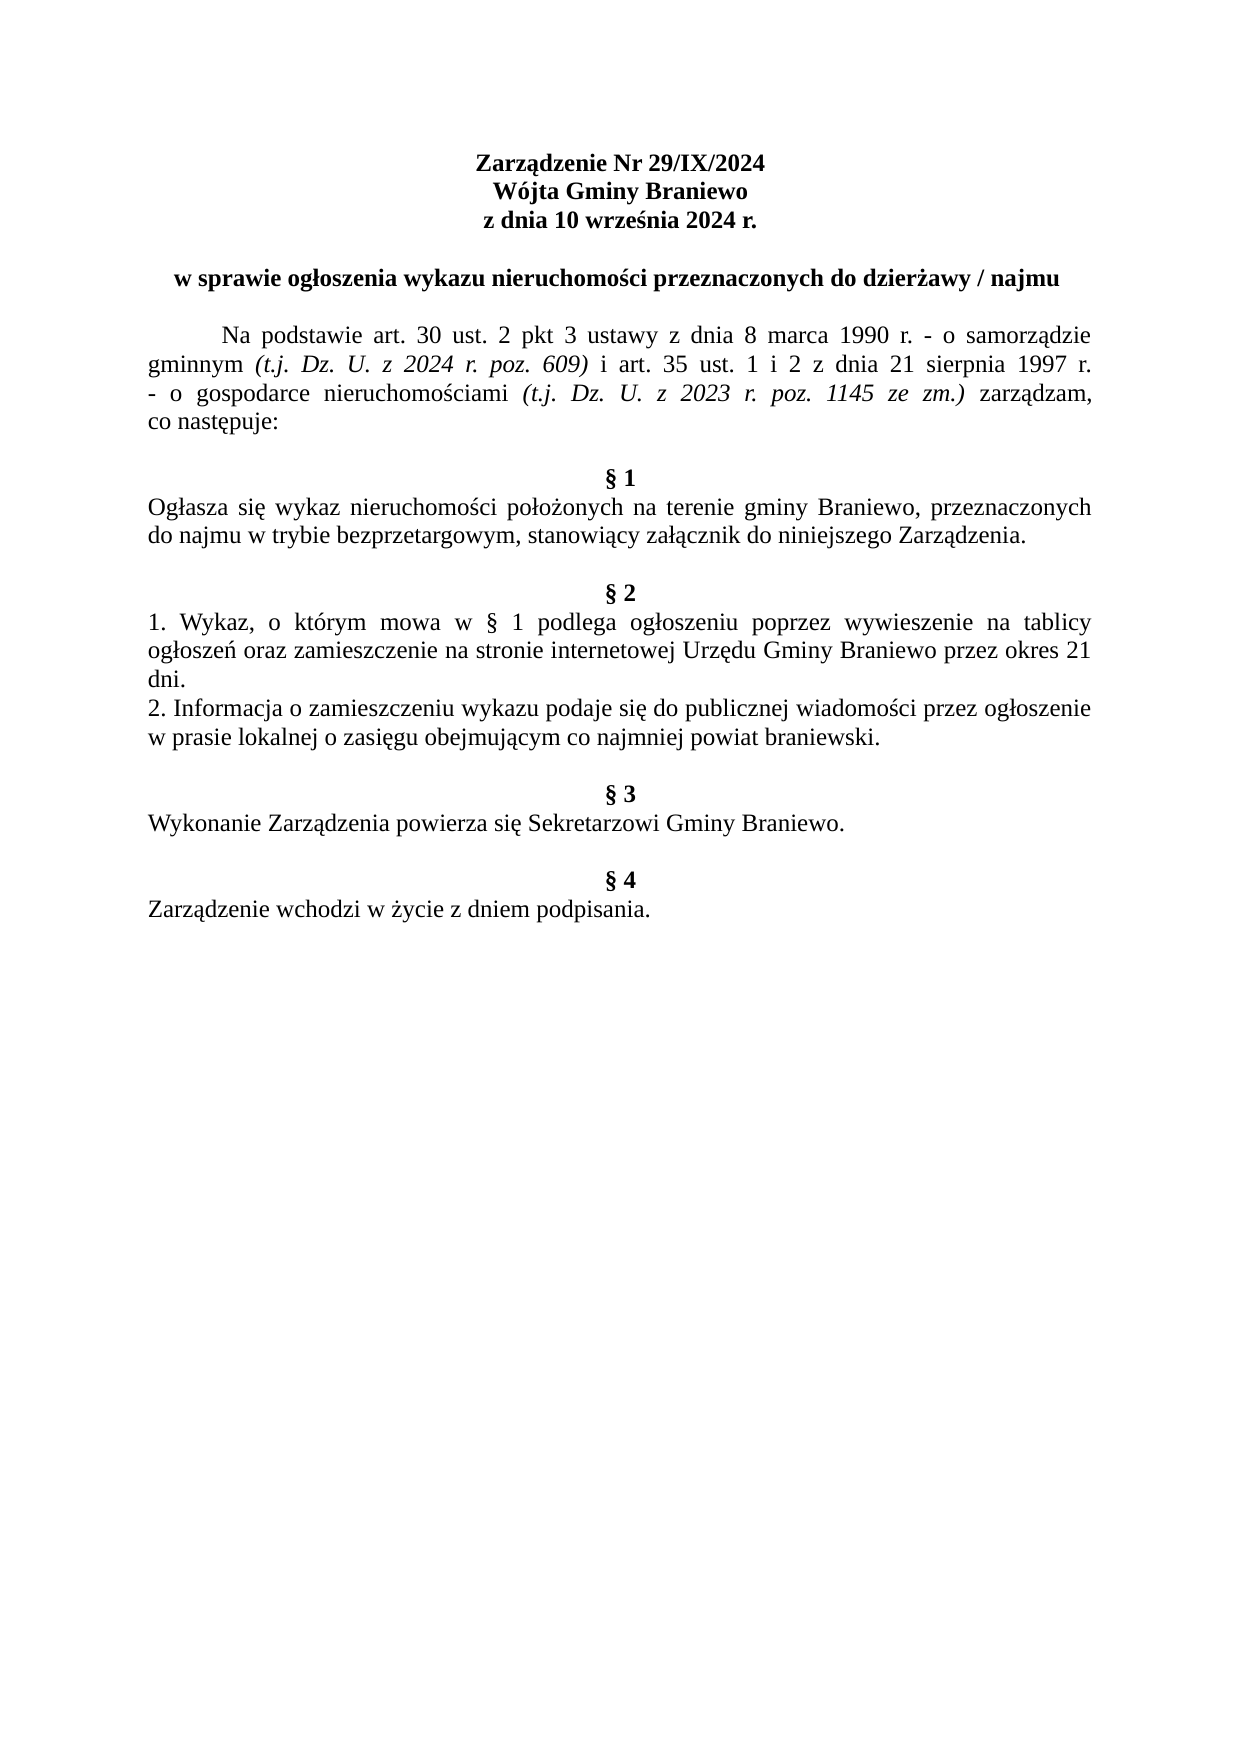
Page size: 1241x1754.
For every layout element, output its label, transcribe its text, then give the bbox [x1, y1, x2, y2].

text w sprawie ogłoszenia wykazu nieruchomości przeznaczonych do dzierżawy / najmu [148, 263, 1093, 291]
text Zarządzenie Nr 29/IX/2024 [148, 148, 1093, 176]
text § 3 [148, 779, 1093, 808]
list 1. Wykaz, o którym mowa w § 1 podlega ogłoszeniu poprzez wywieszenie na tablicy ogłoszeń oraz zamieszczenie na stronie internetowej Urzędu Gminy Braniewo przez okres 21 dni. [148, 607, 1093, 693]
text Zarządzenie wchodzi w życie z dniem podpisania. [148, 894, 1093, 923]
text § 1 [148, 463, 1093, 492]
text z dnia 10 września 2024 r. [148, 205, 1093, 234]
list 2. Informacja o zamieszczeniu wykazu podaje się do publicznej wiadomości przez ogłoszenie w prasie lokalnej o zasięgu obejmującym co najmniej powiat braniewski. [148, 693, 1093, 751]
text Wykonanie Zarządzenia powierza się Sekretarzowi Gminy Braniewo. [148, 808, 1093, 837]
text Wójta Gminy Braniewo [148, 176, 1093, 205]
text § 2 [148, 578, 1093, 607]
text Ogłasza się wykaz nieruchomości położonych na terenie gminy Braniewo, przeznaczonych do najmu w trybie bezprzetargowym, stanowiący załącznik do niniejszego Zarządzenia. [148, 492, 1093, 549]
text § 4 [148, 866, 1093, 894]
text Na podstawie art. 30 ust. 2 pkt 3 ustawy z dnia 8 marca 1990 r. - o samorządzie gminnym (t.j. Dz. U. z 2024 r. poz. 609) i art. 35 ust. 1 i 2 z dnia 21 sierpnia 1997 r. - o gospodarce nieruchomościami (t.j. Dz. U. z 2023 r. poz. 1145 ze zm.) zarządzam, co następuje: [148, 320, 1093, 435]
